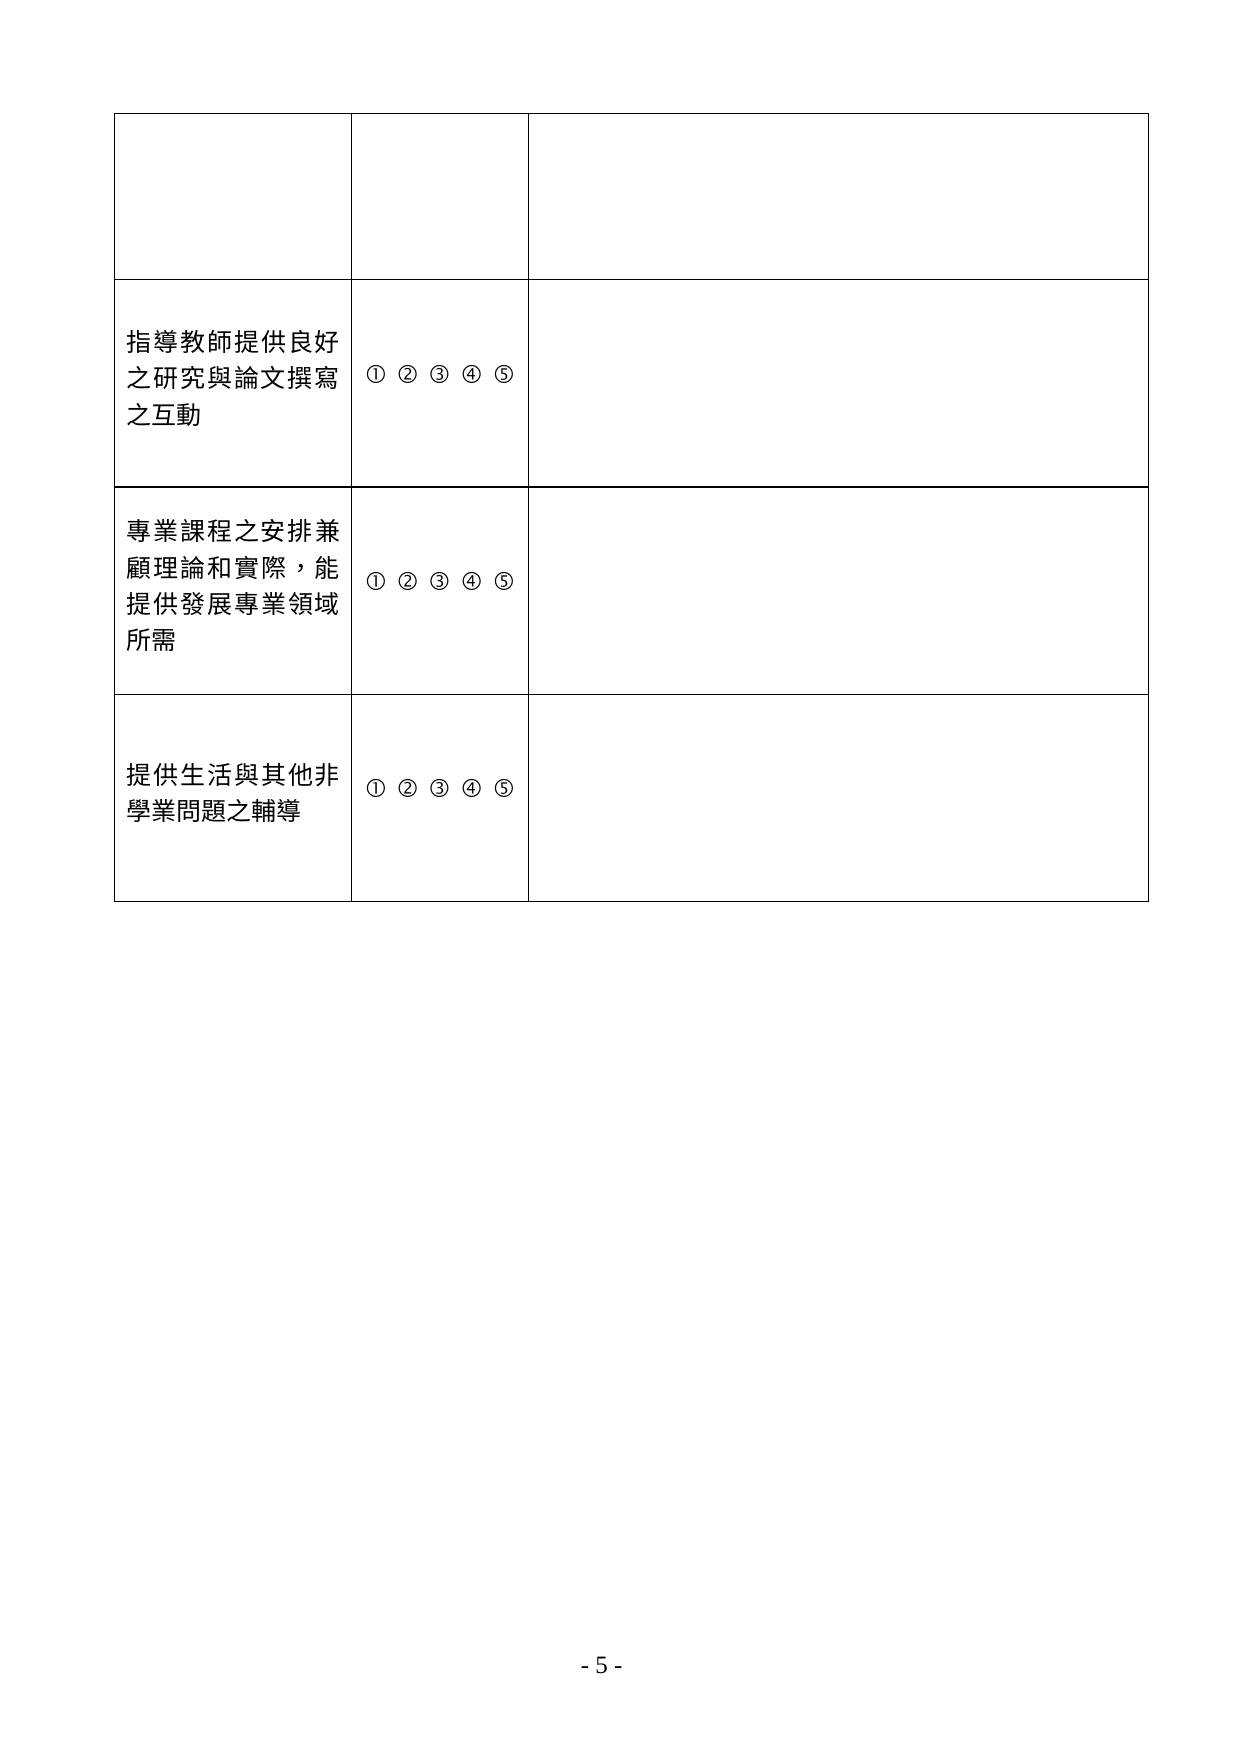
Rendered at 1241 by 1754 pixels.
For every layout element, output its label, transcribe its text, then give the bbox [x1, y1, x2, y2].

table_cell 指導教師提供良好之研究與論文撰寫之互動 [115, 280, 351, 486]
table_cell [529, 695, 1148, 901]
table_cell  [352, 695, 528, 901]
table_cell 專業課程之安排兼顧理論和實際，能提供發展專業領域所需 [115, 488, 351, 694]
table_cell  [352, 280, 528, 486]
table_cell [115, 114, 351, 279]
table_cell [529, 280, 1148, 486]
table_cell 提供生活與其他非學業問題之輔導 [115, 695, 351, 901]
table_cell [529, 114, 1148, 279]
table_cell [352, 114, 528, 279]
table_cell  [352, 488, 528, 694]
table_cell [529, 488, 1148, 694]
